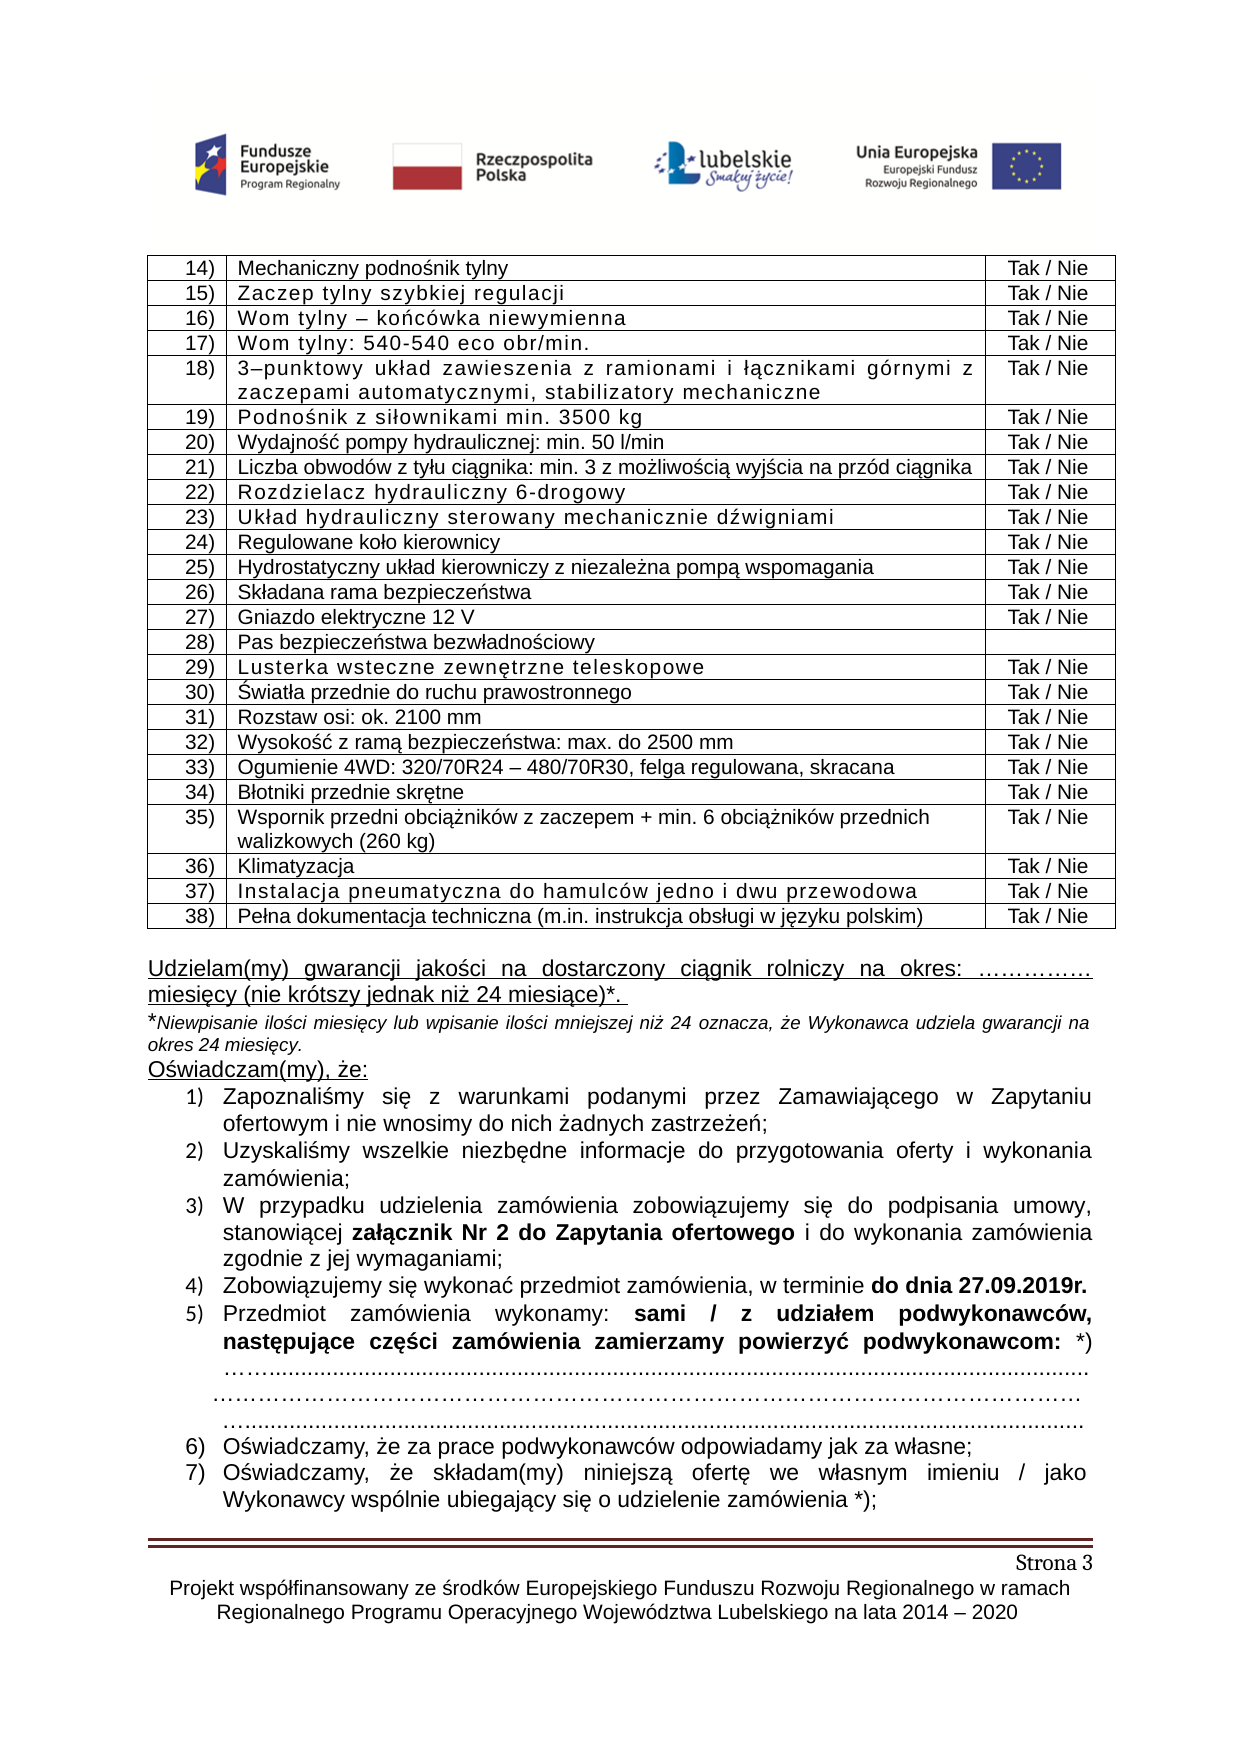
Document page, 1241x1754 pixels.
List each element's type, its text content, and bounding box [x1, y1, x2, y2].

table_cell Tak / Nie [986, 455, 1115, 479]
table_cell 18) [148, 356, 226, 404]
table_cell Wspornik przedni obciążników z zaczepem + min. 6 obciążników przednich walizkowych (260 kg) [227, 805, 985, 853]
table_cell Lusterka wsteczne zewnętrzne teleskopowe [227, 655, 985, 679]
list W przypadku udzielenia zamówienia zobowiązujemy się do podpisania umowy, stanowiącej załącznik Nr 2 do Zapytania ofertowego i do wykonania zamówienia zgodnie z jej wymaganiami; [185, 1191, 1093, 1272]
table_cell Instalacja pneumatyczna do hamulców jedno i dwu przewodowa [227, 879, 985, 903]
table_cell Klimatyzacja [227, 854, 985, 878]
table_cell 31) [148, 705, 226, 729]
table_cell Tak / Nie [986, 805, 1115, 853]
table_cell Tak / Nie [986, 680, 1115, 704]
table_cell Tak / Nie [986, 755, 1115, 779]
table_cell Wysokość z ramą bezpieczeństwa: max. do 2500 mm [227, 730, 985, 754]
table_cell Tak / Nie [986, 879, 1115, 903]
table_cell Pełna dokumentacja techniczna (m.in. instrukcja obsługi w języku polskim) [227, 904, 985, 928]
table_cell 29) [148, 655, 226, 679]
table_cell Regulowane koło kierownicy [227, 530, 985, 554]
table_cell 38) [148, 904, 226, 928]
table_cell 30) [148, 680, 226, 704]
table_cell Mechaniczny podnośnik tylny [227, 256, 985, 280]
text Oświadczam(my), że: [148, 1056, 1093, 1082]
table_cell 34) [148, 780, 226, 804]
list Przedmiot zamówienia wykonamy: sami / z udziałem podwykonawców, następujące części zamówienia zamierzamy powierzyć podwykonawcom: *) ……................................................................................................................................. [185, 1299, 1093, 1380]
table_cell 28) [148, 630, 226, 654]
table_cell Tak / Nie [986, 605, 1115, 629]
text miesięcy (nie krótszy jednak niż 24 miesiące)*. [148, 979, 1093, 1008]
table_cell Hydrostatyczny układ kierowniczy z niezależna pompą wspomagania [227, 555, 985, 579]
list Oświadczamy, że za prace podwykonawców odpowiadamy jak za własne; [185, 1433, 1087, 1459]
table_cell 3–punktowy układ zawieszenia z ramionami i łącznikami górnymi z zaczepami automatycznymi, stabilizatory mechaniczne [227, 356, 985, 404]
table_cell 19) [148, 405, 226, 429]
table_cell Tak / Nie [986, 356, 1115, 404]
table_cell 35) [148, 805, 226, 853]
table_cell Liczba obwodów z tyłu ciągnika: min. 3 z możliwością wyjścia na przód ciągnika [227, 455, 985, 479]
table_cell 25) [148, 555, 226, 579]
table_cell Tak / Nie [986, 730, 1115, 754]
picture [147, 73, 1093, 255]
table_cell Zaczep tylny szybkiej regulacji [227, 281, 985, 305]
table_cell Tak / Nie [986, 256, 1115, 280]
table_cell Tak / Nie [986, 705, 1115, 729]
table_cell Tak / Nie [986, 904, 1115, 928]
table_cell Tak / Nie [986, 505, 1115, 529]
table_cell 16) [148, 306, 226, 330]
table_cell Tak / Nie [986, 655, 1115, 679]
table_cell Tak / Nie [986, 331, 1115, 355]
table_cell Tak / Nie [986, 580, 1115, 604]
table_cell 22) [148, 480, 226, 504]
table_cell Podnośnik z siłownikami min. 3500 kg [227, 405, 985, 429]
table_cell Tak / Nie [986, 430, 1115, 454]
table_cell 24) [148, 530, 226, 554]
table_cell Tak / Nie [986, 405, 1115, 429]
table_cell [986, 630, 1115, 654]
table_cell Wom tylny – końcówka niewymienna [227, 306, 985, 330]
text ….................................................................................................................................... [148, 1407, 1087, 1433]
table_cell 21) [148, 455, 226, 479]
table_cell 20) [148, 430, 226, 454]
table_cell 15) [148, 281, 226, 305]
table_cell Tak / Nie [986, 530, 1115, 554]
table_cell 26) [148, 580, 226, 604]
table_cell Tak / Nie [986, 854, 1115, 878]
table_cell Składana rama bezpieczeństwa [227, 580, 985, 604]
table_cell 27) [148, 605, 226, 629]
list Oświadczamy, że składam(my) niniejszą ofertę we własnym imieniu / jako Wykonawcy wspólnie ubiegający się o udzielenie zamówienia *); [185, 1459, 1087, 1512]
table_cell Tak / Nie [986, 281, 1115, 305]
table_cell Gniazdo elektryczne 12 V [227, 605, 985, 629]
table_cell 33) [148, 755, 226, 779]
table_cell Światła przednie do ruchu prawostronnego [227, 680, 985, 704]
text Udzielam(my) gwarancji jakości na dostarczony ciągnik rolniczy na okres: …………… [148, 955, 1093, 978]
table_cell Układ hydrauliczny sterowany mechanicznie dźwigniami [227, 505, 985, 529]
table_cell 23) [148, 505, 226, 529]
table_cell Rozdzielacz hydrauliczny 6-drogowy [227, 480, 985, 504]
list Zapoznaliśmy się z warunkami podanymi przez Zamawiającego w Zapytaniu ofertowym i nie wnosimy do nich żadnych zastrzeżeń; [185, 1082, 1093, 1136]
table_cell 36) [148, 854, 226, 878]
table_cell Tak / Nie [986, 480, 1115, 504]
table_cell Tak / Nie [986, 780, 1115, 804]
text …………………………………………………………………………………………………… [148, 1380, 1087, 1407]
table_cell 14) [148, 256, 226, 280]
table_cell 17) [148, 331, 226, 355]
table_cell Wydajność pompy hydraulicznej: min. 50 l/min [227, 430, 985, 454]
text *Niewpisanie ilości miesięcy lub wpisanie ilości mniejszej niż 24 oznacza, że Wykonawca udziela gwarancji na okres 24 miesięcy. [148, 1008, 1093, 1056]
table_cell Rozstaw osi: ok. 2100 mm [227, 705, 985, 729]
table_cell Tak / Nie [986, 555, 1115, 579]
table_cell 37) [148, 879, 226, 903]
table_cell Pas bezpieczeństwa bezwładnościowy [227, 630, 985, 654]
table_cell 32) [148, 730, 226, 754]
table_cell Ogumienie 4WD: 320/70R24 – 480/70R30, felga regulowana, skracana [227, 755, 985, 779]
table_cell Wom tylny: 540-540 eco obr/min. [227, 331, 985, 355]
list Zobowiązujemy się wykonać przedmiot zamówienia, w terminie do dnia 27.09.2019r. [185, 1272, 1093, 1299]
list Uzyskaliśmy wszelkie niezbędne informacje do przygotowania oferty i wykonania zamówienia; [185, 1136, 1093, 1191]
table_cell Tak / Nie [986, 306, 1115, 330]
table_cell Błotniki przednie skrętne [227, 780, 985, 804]
